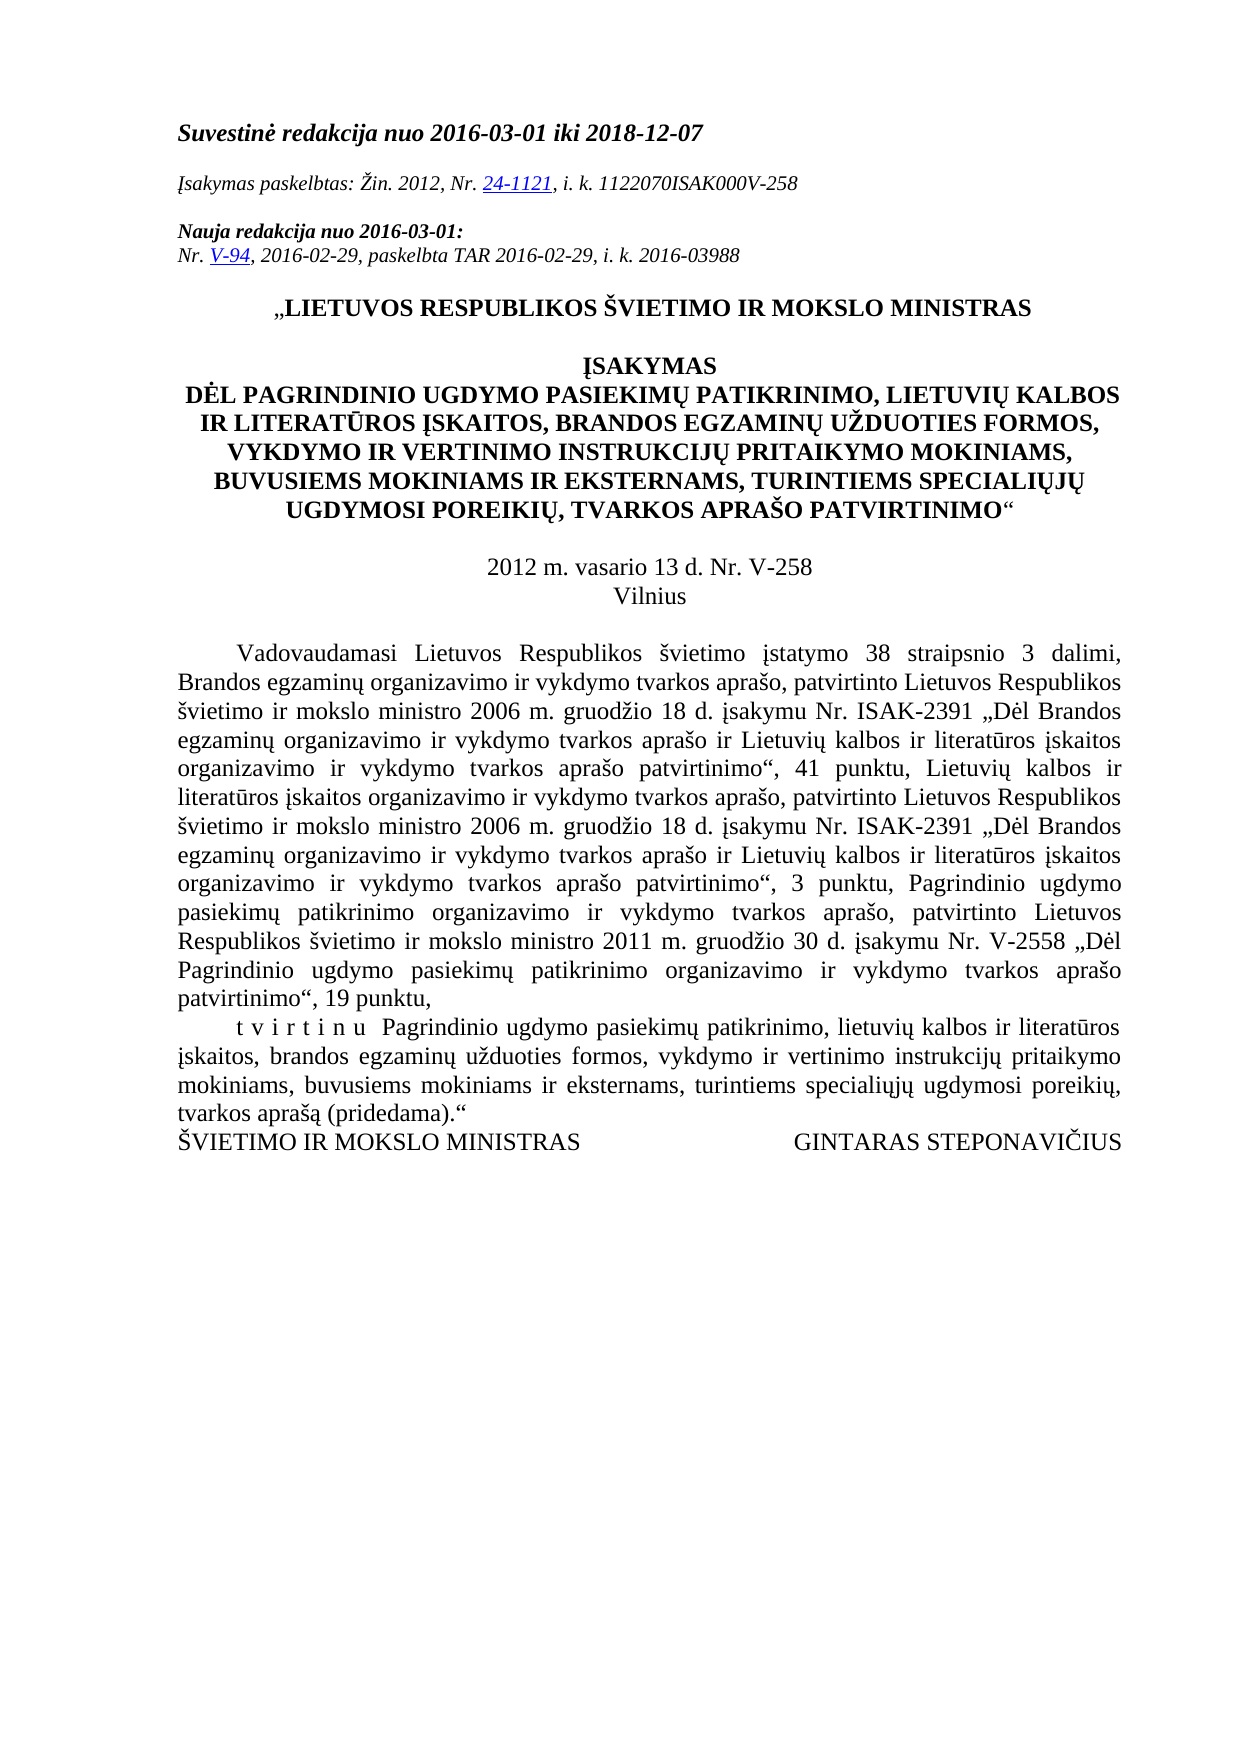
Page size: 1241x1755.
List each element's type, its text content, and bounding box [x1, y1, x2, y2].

text „LIETUVOS RESPUBLIKOS ŠVIETIMO IR MOKSLO MINISTRAS [177, 293, 1122, 322]
text Vadovaudamasi Lietuvos Respublikos švietimo įstatymo 38 straipsnio 3 dalimi, Brandos egzaminų organizavimo ir vykdymo tvarkos aprašo, patvirtinto Lietuvos Respublikos švietimo ir mokslo ministro 2006 m. gruodžio 18 d. įsakymu Nr. ISAK-2391 „Dėl Brandos egzaminų organizavimo ir vykdymo tvarkos aprašo ir Lietuvių kalbos ir literatūros įskaitos organizavimo ir vykdymo tvarkos aprašo patvirtinimo“, 41 punktu, Lietuvių kalbos ir literatūros įskaitos organizavimo ir vykdymo tvarkos aprašo, patvirtinto Lietuvos Respublikos švietimo ir mokslo ministro 2006 m. gruodžio 18 d. įsakymu Nr. ISAK-2391 „Dėl Brandos egzaminų organizavimo ir vykdymo tvarkos aprašo ir Lietuvių kalbos ir literatūros įskaitos organizavimo ir vykdymo tvarkos aprašo patvirtinimo“, 3 punktu, Pagrindinio ugdymo pasiekimų patikrinimo organizavimo ir vykdymo tvarkos aprašo, patvirtinto Lietuvos Respublikos švietimo ir mokslo ministro 2011 m. gruodžio 30 d. įsakymu Nr. V-2558 „Dėl Pagrindinio ugdymo pasiekimų patikrinimo organizavimo ir vykdymo tvarkos aprašo patvirtinimo“, 19 punktu, [177, 638, 1122, 1012]
text Nauja redakcija nuo 2016-03-01: [177, 219, 1122, 243]
text Vilnius [177, 581, 1122, 610]
text DĖL PAGRINDINIO UGDYMO PASIEKIMŲ PATIKRINIMO, LIETUVIŲ KALBOS IR LITERATŪROS ĮSKAITOS, BRANDOS EGZAMINŲ UŽDUOTIES FORMOS, VYKDYMO IR VERTINIMO INSTRUKCIJŲ PRITAIKYMO MOKINIAMS, BUVUSIEMS MOKINIAMS IR EKSTERNAMS, TURINTIEMS SPECIALIŲJŲ UGDYMOSI POREIKIŲ, TVARKOS APRAŠO PATVIRTINIMO“ [177, 380, 1122, 523]
text Suvestinė redakcija nuo 2016-03-01 iki 2018-12-07 [177, 118, 1122, 147]
text t v i r t i n u Pagrindinio ugdymo pasiekimų patikrinimo, lietuvių kalbos ir literatūros įskaitos, brandos egzaminų užduoties formos, vykdymo ir vertinimo instrukcijų pritaikymo mokiniams, buvusiems mokiniams ir eksternams, turintiems specialiųjų ugdymosi poreikių, tvarkos aprašą (pridedama).“ [177, 1012, 1122, 1127]
text Švietimo ir mokslo ministras Gintaras Steponavičius [177, 1127, 1122, 1156]
text Nr. V-94, 2016-02-29, paskelbta TAR 2016-02-29, i. k. 2016-03988 [177, 243, 1122, 267]
text ĮSAKYMAS [177, 351, 1122, 380]
text 2012 m. vasario 13 d. Nr. V-258 [177, 552, 1122, 581]
text Įsakymas paskelbtas: Žin. 2012, Nr. 24-1121, i. k. 1122070ISAK000V-258 [177, 171, 1122, 195]
